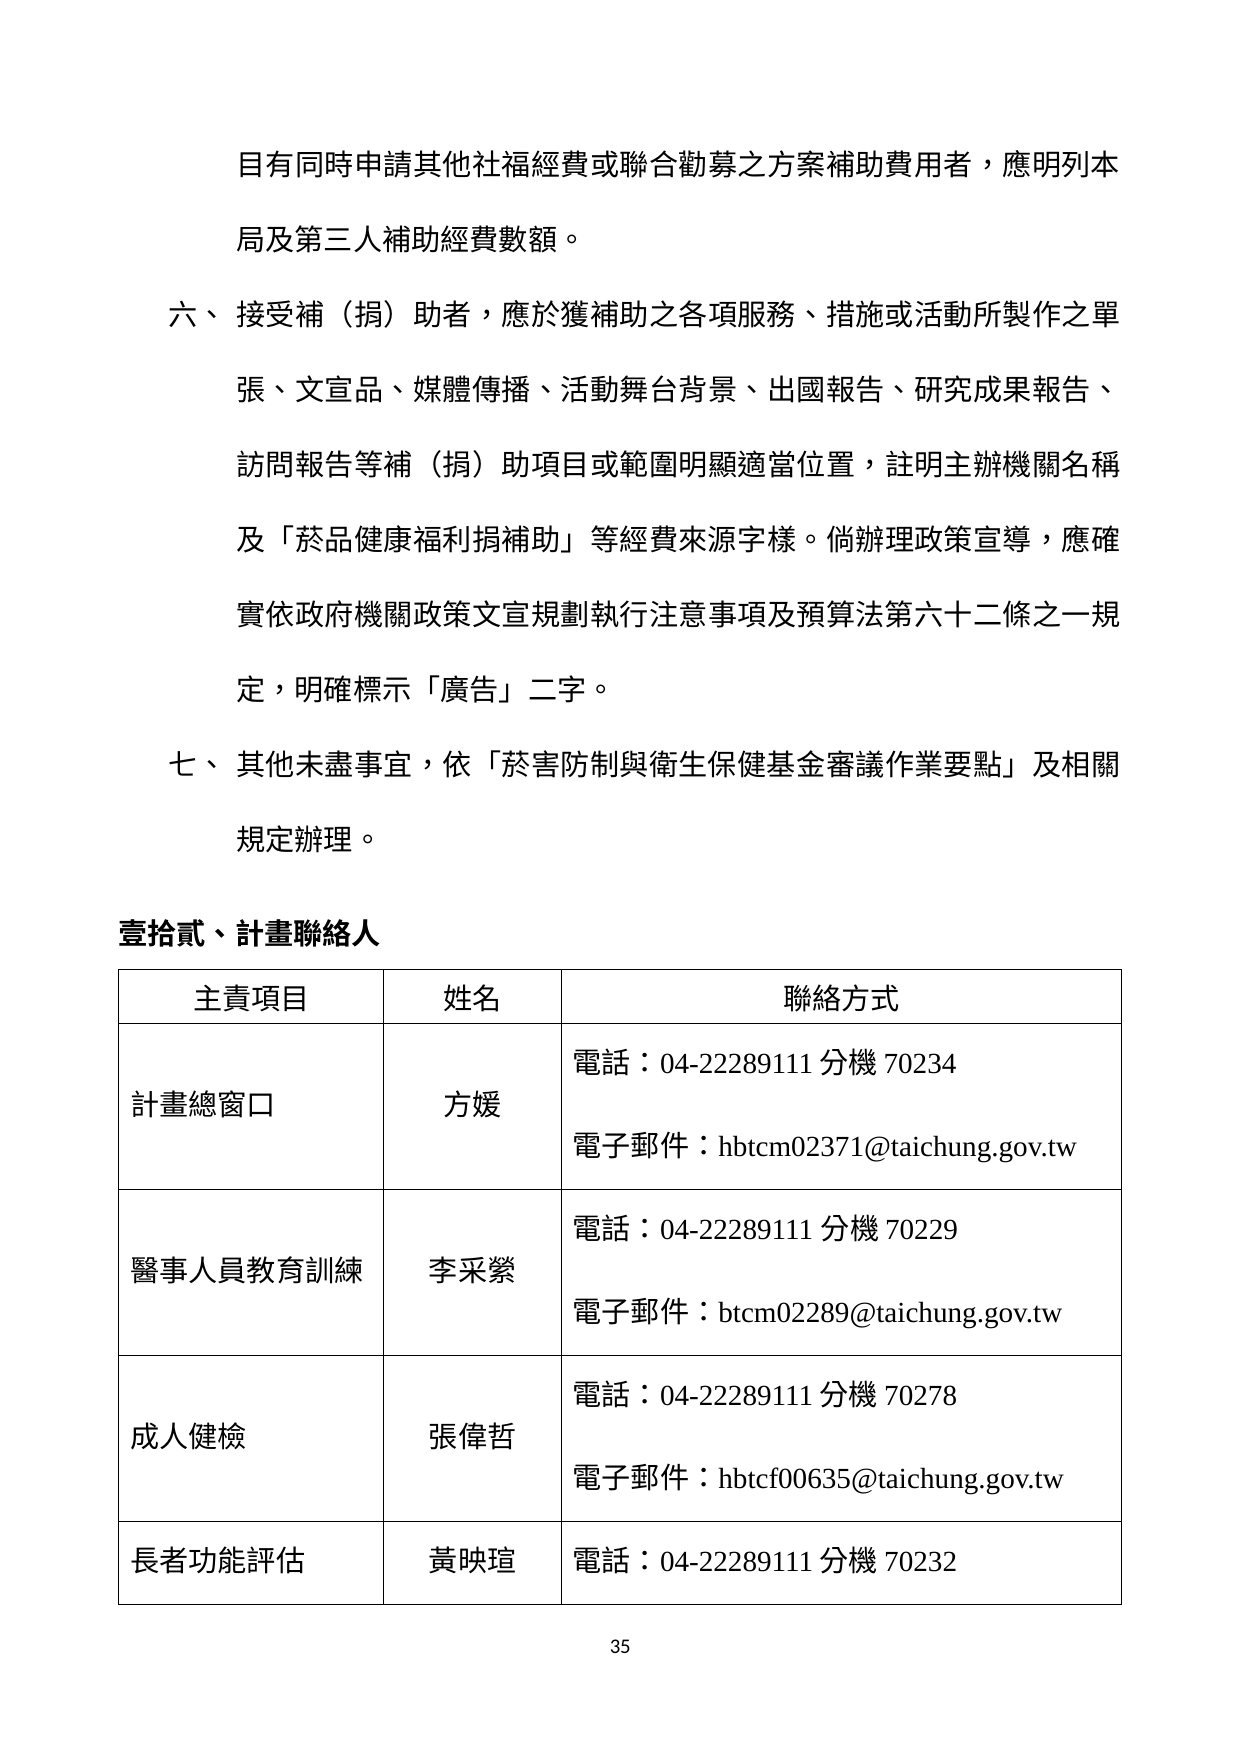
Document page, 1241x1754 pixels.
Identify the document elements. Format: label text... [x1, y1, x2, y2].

table_cell 方媛 [384, 1024, 561, 1188]
table_cell 李采縈 [384, 1190, 561, 1354]
table_header 聯絡方式 [562, 970, 1121, 1022]
table_cell 醫事人員教育訓練 [119, 1190, 383, 1354]
table_cell 電話：04-22289111分機 70278 電子郵件：hbtcf00635@taichung.gov.tw [562, 1356, 1121, 1521]
table_cell 張偉哲 [384, 1356, 561, 1521]
table_cell 成人健檢 [119, 1356, 383, 1521]
table_header 姓名 [384, 970, 561, 1022]
table_cell 電話：04-22289111分機70234 電子郵件：hbtcm02371@taichung.gov.tw [562, 1024, 1121, 1188]
list 其他未盡事宜，依「菸害防制與衛生保健基金審議作業要點」及相關規定辦理。 [168, 726, 1122, 876]
list 接受補（捐）助者，應於獲補助之各項服務、措施或活動所製作之單張、文宣品、媒體傳播、活動舞台背景、出國報告、研究成果報告、訪問報告等補（捐）助項目或範圍明顯適當位置，註明主辦機關名稱及「菸品健康福利捐補助」等經費來源字樣。倘辦理政策宣導，應確實依政府機關政策文宣規劃執行注意事項及預算法第六十二條之一規定，明確標示「廣告」二字。 [168, 276, 1122, 726]
table_header 主責項目 [119, 970, 383, 1022]
table_cell 長者功能評估 [119, 1522, 383, 1604]
list 目有同時申請其他社福經費或聯合勸募之方案補助費用者，應明列本局及第三人補助經費數額。 [168, 126, 1122, 276]
table_cell 黃映瑄 [384, 1522, 561, 1604]
subtitle 壹拾貳、計畫聯絡人 [118, 894, 1122, 969]
table_cell 電話：04-22289111 分機70229 電子郵件：btcm02289@taichung.gov.tw [562, 1190, 1121, 1354]
table_cell 電話：04-22289111分機 70232 [562, 1522, 1121, 1604]
table_cell 計畫總窗口 [119, 1024, 383, 1188]
